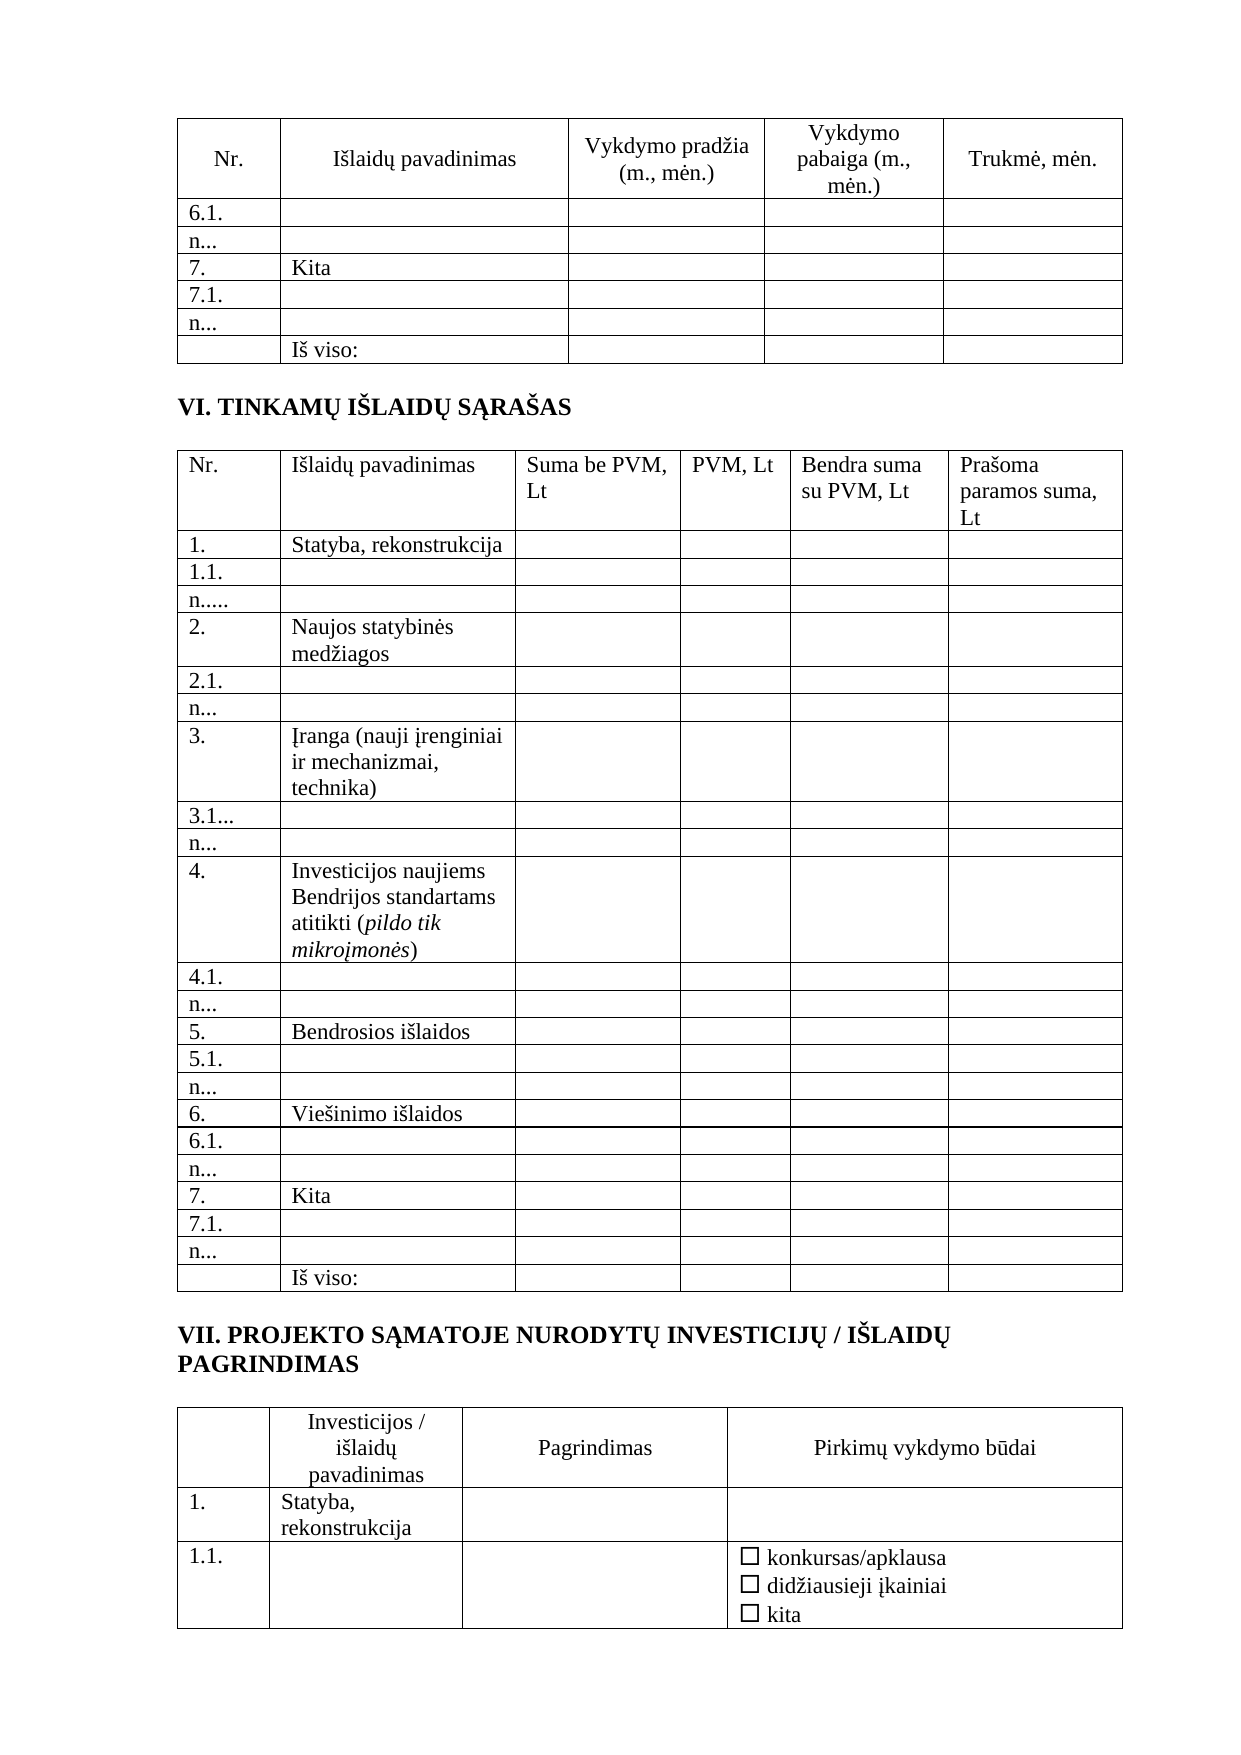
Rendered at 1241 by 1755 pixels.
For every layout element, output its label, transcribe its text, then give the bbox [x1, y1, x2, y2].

table_cell 7. [178, 1182, 280, 1209]
table_cell [791, 1045, 948, 1072]
table_cell [791, 857, 948, 962]
table_cell [178, 1265, 280, 1291]
table_cell Kita [281, 1182, 515, 1209]
table_cell £[] konkursas/apklausa £[] didžiausieji įkainiai £[] kita [728, 1542, 1122, 1628]
table_cell [681, 1018, 790, 1044]
table_header Prašoma paramos suma, Lt [949, 451, 1122, 530]
table_cell [949, 1210, 1122, 1236]
table_cell n... [178, 991, 280, 1017]
table_cell [681, 1210, 790, 1236]
table_cell [728, 1488, 1122, 1541]
table_cell [765, 281, 943, 308]
table_cell [791, 1073, 948, 1099]
table_cell n... [178, 1237, 280, 1263]
table_cell [791, 722, 948, 801]
table_cell 7. [178, 254, 280, 280]
table_cell 6.1. [178, 199, 280, 226]
table_cell [516, 1018, 680, 1044]
table_header Pagrindimas [463, 1408, 727, 1487]
table_cell [516, 722, 680, 801]
table_cell n... [178, 227, 280, 253]
table_cell [281, 199, 568, 226]
table_cell n... [178, 1073, 280, 1099]
table_cell [944, 254, 1122, 280]
table_cell [516, 1100, 680, 1126]
table_cell [681, 991, 790, 1017]
table_cell 2. [178, 613, 280, 666]
table_cell [949, 667, 1122, 693]
table_cell 6. [178, 1100, 280, 1126]
table_cell [791, 802, 948, 828]
text VII. Projekto sąmatoje nurodytų investicijų / išlaidų pagrindimas [177, 1321, 1122, 1378]
table_cell [281, 829, 515, 856]
table_cell [281, 1155, 515, 1181]
table_cell 4. [178, 857, 280, 962]
table_cell [281, 667, 515, 693]
table_cell [681, 694, 790, 721]
table_cell [281, 1128, 515, 1154]
table_cell Įranga (nauji įrenginiai ir mechanizmai, technika) [281, 722, 515, 801]
table_header Vykdymo pabaiga (m., mėn.) [765, 119, 943, 198]
table_cell [516, 1073, 680, 1099]
table_cell [949, 613, 1122, 666]
table_header Bendra suma su PVM, Lt [791, 451, 948, 530]
table_cell 1. [178, 1488, 269, 1541]
table_cell 2.1. [178, 667, 280, 693]
table_cell [281, 1210, 515, 1236]
table_cell [281, 559, 515, 585]
table_cell 6.1. [178, 1128, 280, 1154]
table_cell [944, 281, 1122, 308]
table_cell [791, 531, 948, 557]
table_cell [681, 613, 790, 666]
table_cell [791, 1210, 948, 1236]
table_cell [949, 857, 1122, 962]
table_cell n..... [178, 586, 280, 612]
table_header Nr. [178, 451, 280, 530]
table_cell [569, 254, 764, 280]
table_cell n... [178, 309, 280, 335]
text VI. TINKAMŲ IŠLAIDŲ SĄRAŠAS [177, 392, 1122, 421]
table_cell [949, 829, 1122, 856]
table_cell [681, 1155, 790, 1181]
table_cell 5. [178, 1018, 280, 1044]
table_cell [765, 227, 943, 253]
table_cell [791, 1182, 948, 1209]
table_cell [949, 963, 1122, 989]
table_cell [949, 1265, 1122, 1291]
table_cell [516, 1265, 680, 1291]
table_header Išlaidų pavadinimas [281, 119, 568, 198]
table_cell [681, 531, 790, 557]
table_cell [281, 1073, 515, 1099]
table_cell [516, 963, 680, 989]
table_header PVM, Lt [681, 451, 790, 530]
table_cell [944, 227, 1122, 253]
table_cell [569, 309, 764, 335]
table_cell [949, 1073, 1122, 1099]
table_cell [791, 667, 948, 693]
table_cell 1. [178, 531, 280, 557]
table_cell [791, 1155, 948, 1181]
table_header Trukmė, mėn. [944, 119, 1122, 198]
table_cell [791, 1265, 948, 1291]
table_cell [949, 586, 1122, 612]
table_cell [791, 1237, 948, 1263]
table_cell Statyba, rekonstrukcija [270, 1488, 462, 1541]
table_header Investicijos / išlaidų pavadinimas [270, 1408, 462, 1487]
table_cell [681, 1128, 790, 1154]
table_cell [681, 667, 790, 693]
table_cell [569, 281, 764, 308]
table_cell 7.1. [178, 1210, 280, 1236]
table_cell [281, 694, 515, 721]
table_cell [281, 991, 515, 1017]
table_cell [516, 667, 680, 693]
table_cell [765, 309, 943, 335]
table_cell [949, 1128, 1122, 1154]
table_cell [516, 586, 680, 612]
table_cell 1.1. [178, 1542, 269, 1628]
table_cell [281, 309, 568, 335]
table_cell [944, 336, 1122, 363]
table_cell [516, 1210, 680, 1236]
table_cell [681, 802, 790, 828]
table_cell n... [178, 694, 280, 721]
table_cell [949, 1100, 1122, 1126]
table_cell [949, 531, 1122, 557]
table_cell Iš viso: [281, 336, 568, 363]
table_cell [949, 694, 1122, 721]
table_cell [765, 199, 943, 226]
table_cell [949, 1018, 1122, 1044]
table_cell [949, 722, 1122, 801]
table_cell [281, 802, 515, 828]
table_cell [791, 1018, 948, 1044]
table_cell [791, 991, 948, 1017]
table_cell [569, 336, 764, 363]
table_cell Iš viso: [281, 1265, 515, 1291]
table_cell [681, 1073, 790, 1099]
table_cell [516, 1045, 680, 1072]
table_cell [949, 802, 1122, 828]
table_cell [681, 963, 790, 989]
table_cell n... [178, 829, 280, 856]
table_cell [281, 963, 515, 989]
table_cell [949, 1182, 1122, 1209]
table_cell [791, 1128, 948, 1154]
table_cell 5.1. [178, 1045, 280, 1072]
table_cell [516, 991, 680, 1017]
table_cell Naujos statybinės medžiagos [281, 613, 515, 666]
table_cell [463, 1542, 727, 1628]
table_cell [949, 559, 1122, 585]
table_cell [463, 1488, 727, 1541]
table_cell 4.1. [178, 963, 280, 989]
table_cell [681, 1237, 790, 1263]
table_cell [791, 586, 948, 612]
table_cell [516, 1155, 680, 1181]
table_cell [569, 227, 764, 253]
table_cell [516, 857, 680, 962]
table_cell [949, 991, 1122, 1017]
table_cell Bendrosios išlaidos [281, 1018, 515, 1044]
table_cell [516, 531, 680, 557]
table_cell [281, 1045, 515, 1072]
table_cell [681, 559, 790, 585]
table_cell [949, 1237, 1122, 1263]
table_cell [949, 1155, 1122, 1181]
table_cell [681, 1100, 790, 1126]
table_cell [681, 857, 790, 962]
table_cell [791, 559, 948, 585]
table_cell [516, 1182, 680, 1209]
table_cell n... [178, 1155, 280, 1181]
table_header Vykdymo pradžia (m., mėn.) [569, 119, 764, 198]
table_cell [681, 586, 790, 612]
table_cell [791, 1100, 948, 1126]
table_cell [516, 694, 680, 721]
table_cell [681, 1265, 790, 1291]
table_cell [944, 199, 1122, 226]
table_cell [516, 1128, 680, 1154]
table_cell [516, 1237, 680, 1263]
table_cell [949, 1045, 1122, 1072]
table_cell [765, 336, 943, 363]
table_cell [516, 613, 680, 666]
table_cell Investicijos naujiems Bendrijos standartams atitikti (pildo tik mikroįmonės) [281, 857, 515, 962]
table_header Nr. [178, 119, 280, 198]
table_cell [791, 963, 948, 989]
table_cell 3.1... [178, 802, 280, 828]
table_cell [791, 613, 948, 666]
table_header Suma be PVM, Lt [516, 451, 680, 530]
table_cell [569, 199, 764, 226]
table_cell Viešinimo išlaidos [281, 1100, 515, 1126]
table_cell [791, 694, 948, 721]
table_cell [281, 586, 515, 612]
table_cell [516, 559, 680, 585]
table_cell 7.1. [178, 281, 280, 308]
table_cell [681, 1045, 790, 1072]
table_cell [516, 829, 680, 856]
table_cell [791, 829, 948, 856]
table_cell [281, 1237, 515, 1263]
table_cell [681, 829, 790, 856]
table_cell [681, 722, 790, 801]
table_cell Kita [281, 254, 568, 280]
table_cell Statyba, rekonstrukcija [281, 531, 515, 557]
table_cell 3. [178, 722, 280, 801]
table_cell [281, 227, 568, 253]
table_cell [281, 281, 568, 308]
table_cell [765, 254, 943, 280]
table_cell 1.1. [178, 559, 280, 585]
table_cell [270, 1542, 462, 1628]
table_header Pirkimų vykdymo būdai [728, 1408, 1122, 1487]
table_cell [681, 1182, 790, 1209]
table_header [178, 1408, 269, 1487]
table_cell [944, 309, 1122, 335]
table_cell [178, 336, 280, 363]
table_header Išlaidų pavadinimas [281, 451, 515, 530]
table_cell [516, 802, 680, 828]
